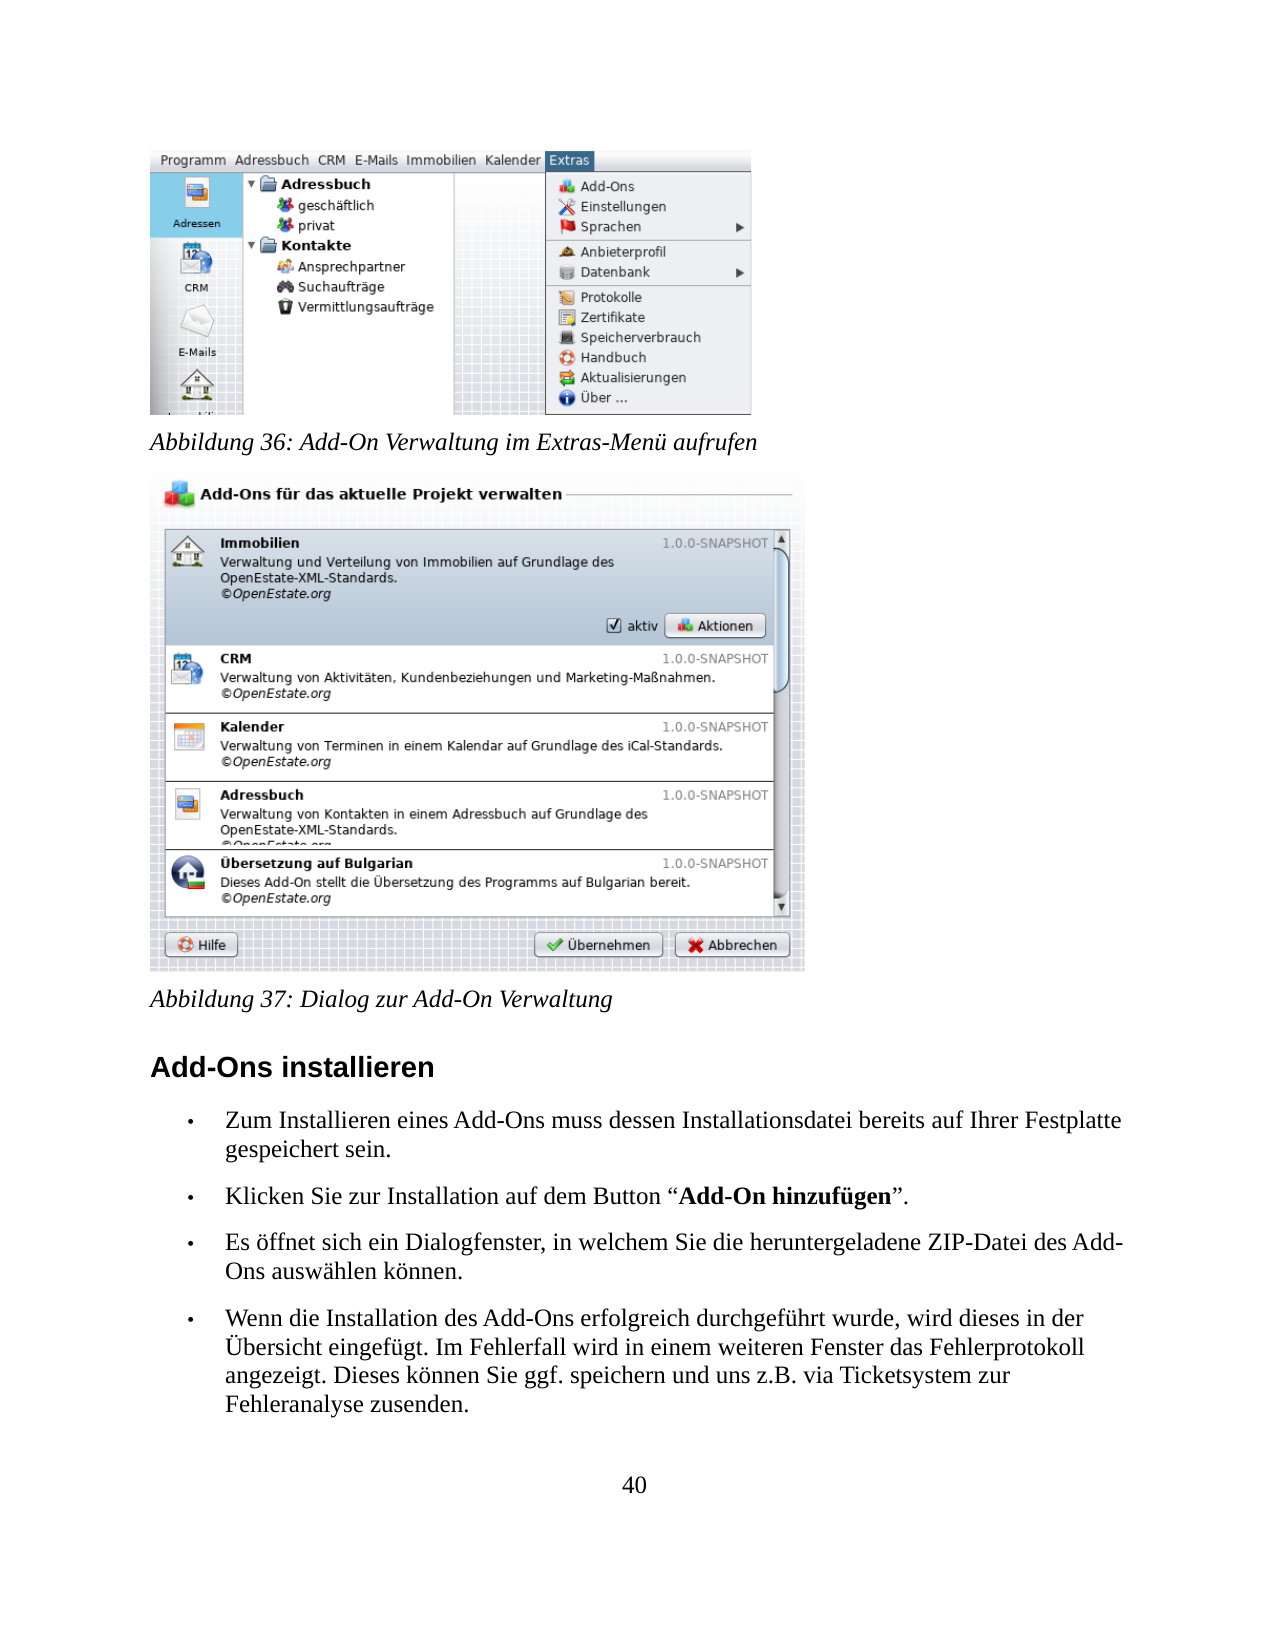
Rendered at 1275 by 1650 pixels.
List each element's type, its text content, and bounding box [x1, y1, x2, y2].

list Klicken Sie zur Installation auf dem Button “Add-On hinzufügen”. [187, 1181, 1125, 1209]
picture [150, 468, 805, 972]
text Abbildung 36: Add-On Verwaltung im Extras-Menü aufrufen [150, 427, 1125, 456]
subtitle Add-Ons installieren [150, 1050, 1125, 1084]
list Wenn die Installation des Add-Ons erfolgreich durchgeführt wurde, wird dieses in der Übersicht eingefügt. Im Fehlerfall wird in einem weiteren Fenster das Fehlerprotokoll angezeigt. Dieses können Sie ggf. speichern und uns z.B. via Ticketsystem zur Fehleranalyse zusenden. [187, 1303, 1125, 1418]
text Abbildung 37: Dialog zur Add-On Verwaltung [150, 984, 1125, 1013]
list Es öffnet sich ein Dialogfenster, in welchem Sie die heruntergeladene ZIP-Datei des Add-Ons auswählen können. [187, 1227, 1125, 1285]
picture [150, 150, 752, 415]
list Zum Installieren eines Add-Ons muss dessen Installationsdatei bereits auf Ihrer Festplatte gespeichert sein. [187, 1105, 1125, 1163]
